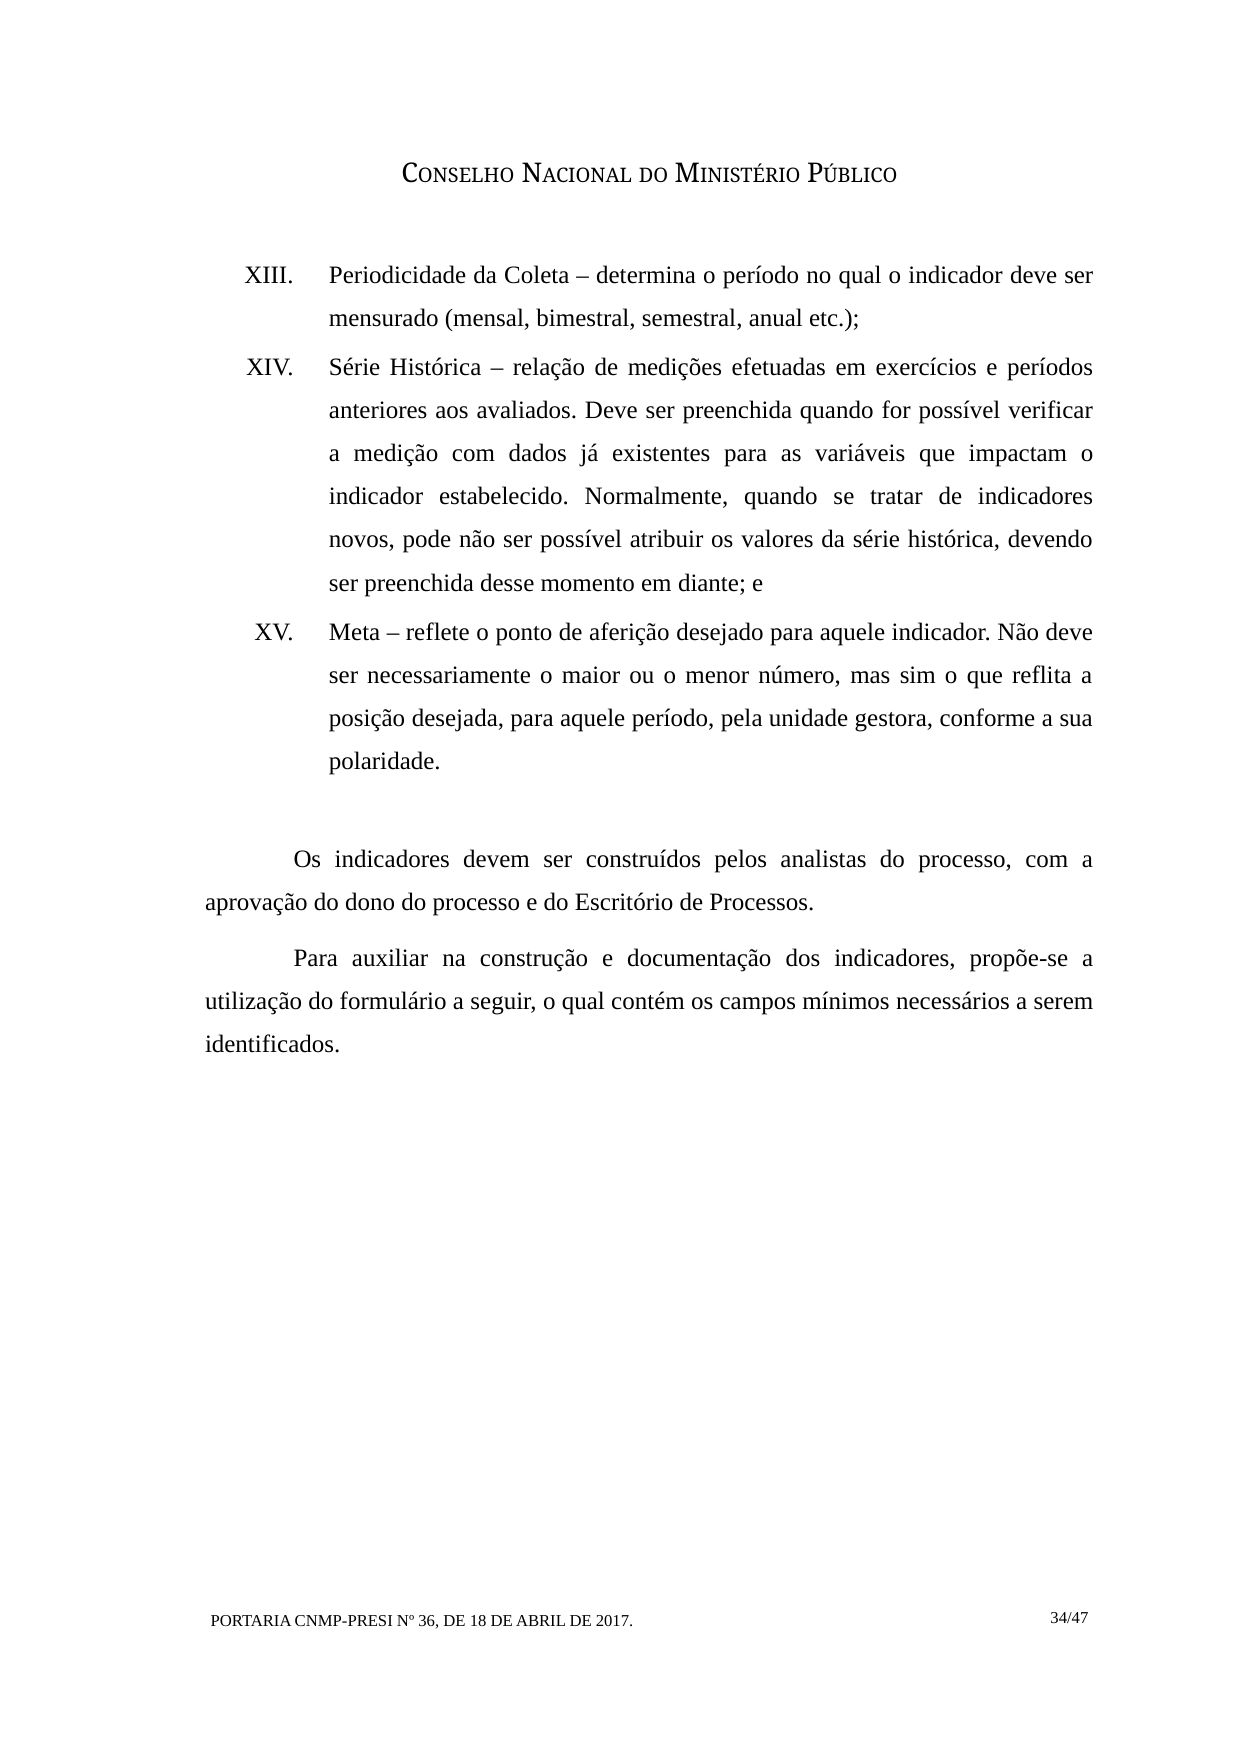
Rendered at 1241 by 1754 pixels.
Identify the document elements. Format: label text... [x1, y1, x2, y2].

text Para auxiliar na construção e documentação dos indicadores, propõe-se a utilização do formulário a seguir, o qual contém os campos mínimos necessários a serem identificados. [205, 943, 1094, 1058]
list Série Histórica – relação de medições efetuadas em exercícios e períodos anteriores aos avaliados. Deve ser preenchida quando for possível verificar a medição com dados já existentes para as variáveis que impactam o indicador estabelecido. Normalmente, quando se tratar de indicadores novos, pode não ser possível atribuir os valores da série histórica, devendo ser preenchida desse momento em diante; e [293, 352, 1094, 596]
list Meta – reflete o ponto de aferição desejado para aquele indicador. Não deve ser necessariamente o maior ou o menor número, mas sim o que reflita a posição desejada, para aquele período, pela unidade gestora, conforme a sua polaridade. [293, 617, 1094, 775]
list Periodicidade da Coleta – determina o período no qual o indicador deve ser mensurado (mensal, bimestral, semestral, anual etc.); [293, 260, 1094, 332]
text Os indicadores devem ser construídos pelos analistas do processo, com a aprovação do dono do processo e do Escritório de Processos. [205, 844, 1094, 916]
